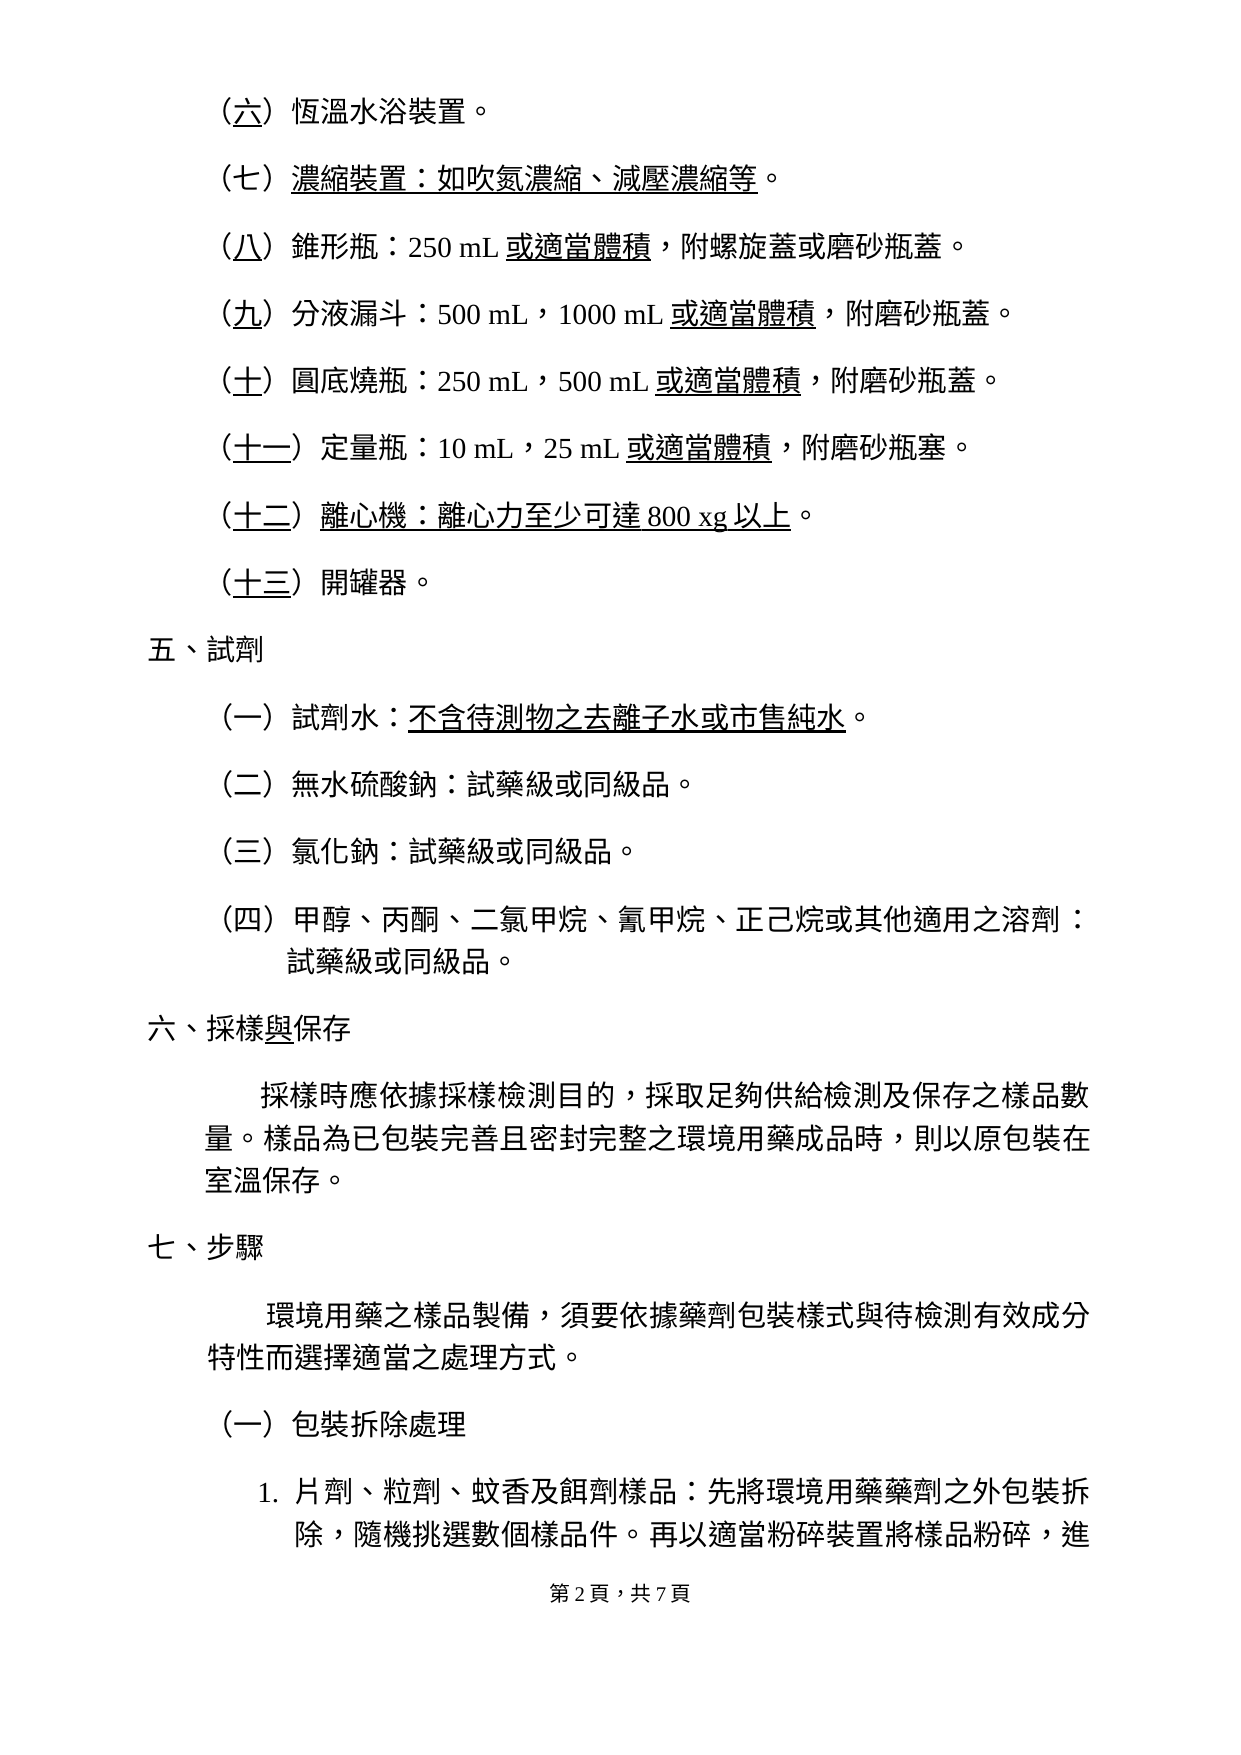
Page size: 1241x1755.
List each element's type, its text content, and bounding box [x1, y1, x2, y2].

text 七、步驟 [148, 1225, 1093, 1267]
text （一）包裝拆除處理 [204, 1402, 1093, 1444]
text （九）分液漏斗：500 mL，1000 mL或適當體積，附磨砂瓶蓋。 [147, 291, 1093, 333]
text （二）無水硫酸鈉：試藥級或同級品。 [204, 762, 1093, 804]
text （十二）離心機：離心力至少可達800 xg以上。 [147, 492, 1093, 535]
text （三）氯化鈉：試藥級或同級品。 [204, 829, 1093, 871]
text 採樣時應依據採樣檢測目的，採取足夠供給檢測及保存之樣品數量。樣品為已包裝完善且密封完整之環境用藥成品時，則以原包裝在室溫保存。 [204, 1073, 1093, 1200]
text （七）濃縮裝置：如吹氮濃縮、減壓濃縮等。 [203, 156, 1093, 198]
list 片劑、粒劑、蚊香及餌劑樣品：先將環境用藥藥劑之外包裝拆除，隨機挑選數個樣品件。再以適當粉碎裝置將樣品粉碎，進 [257, 1469, 1093, 1554]
text 五、試劑 [148, 627, 1093, 669]
text （十）圓底燒瓶：250 mL，500 mL或適當體積，附磨砂瓶蓋。 [147, 358, 1093, 400]
text （一）試劑水：不含待測物之去離子水或市售純水。 [204, 694, 1093, 737]
text （八）錐形瓶：250 mL或適當體積，附螺旋蓋或磨砂瓶蓋。 [147, 223, 1093, 266]
text 環境用藥之樣品製備，須要依據藥劑包裝樣式與待檢測有效成分特性而選擇適當之處理方式。 [207, 1292, 1093, 1377]
text （十一）定量瓶：10 mL，25 mL或適當體積，附磨砂瓶塞。 [147, 425, 1093, 467]
text （六）恆溫水浴裝置。 [147, 89, 1093, 131]
text 六、採樣與保存 [148, 1006, 1093, 1048]
text （四）甲醇、丙酮、二氯甲烷、氰甲烷、正己烷或其他適用之溶劑：試藥級或同級品。 [204, 896, 1093, 981]
text （十三）開罐器。 [147, 560, 1093, 602]
